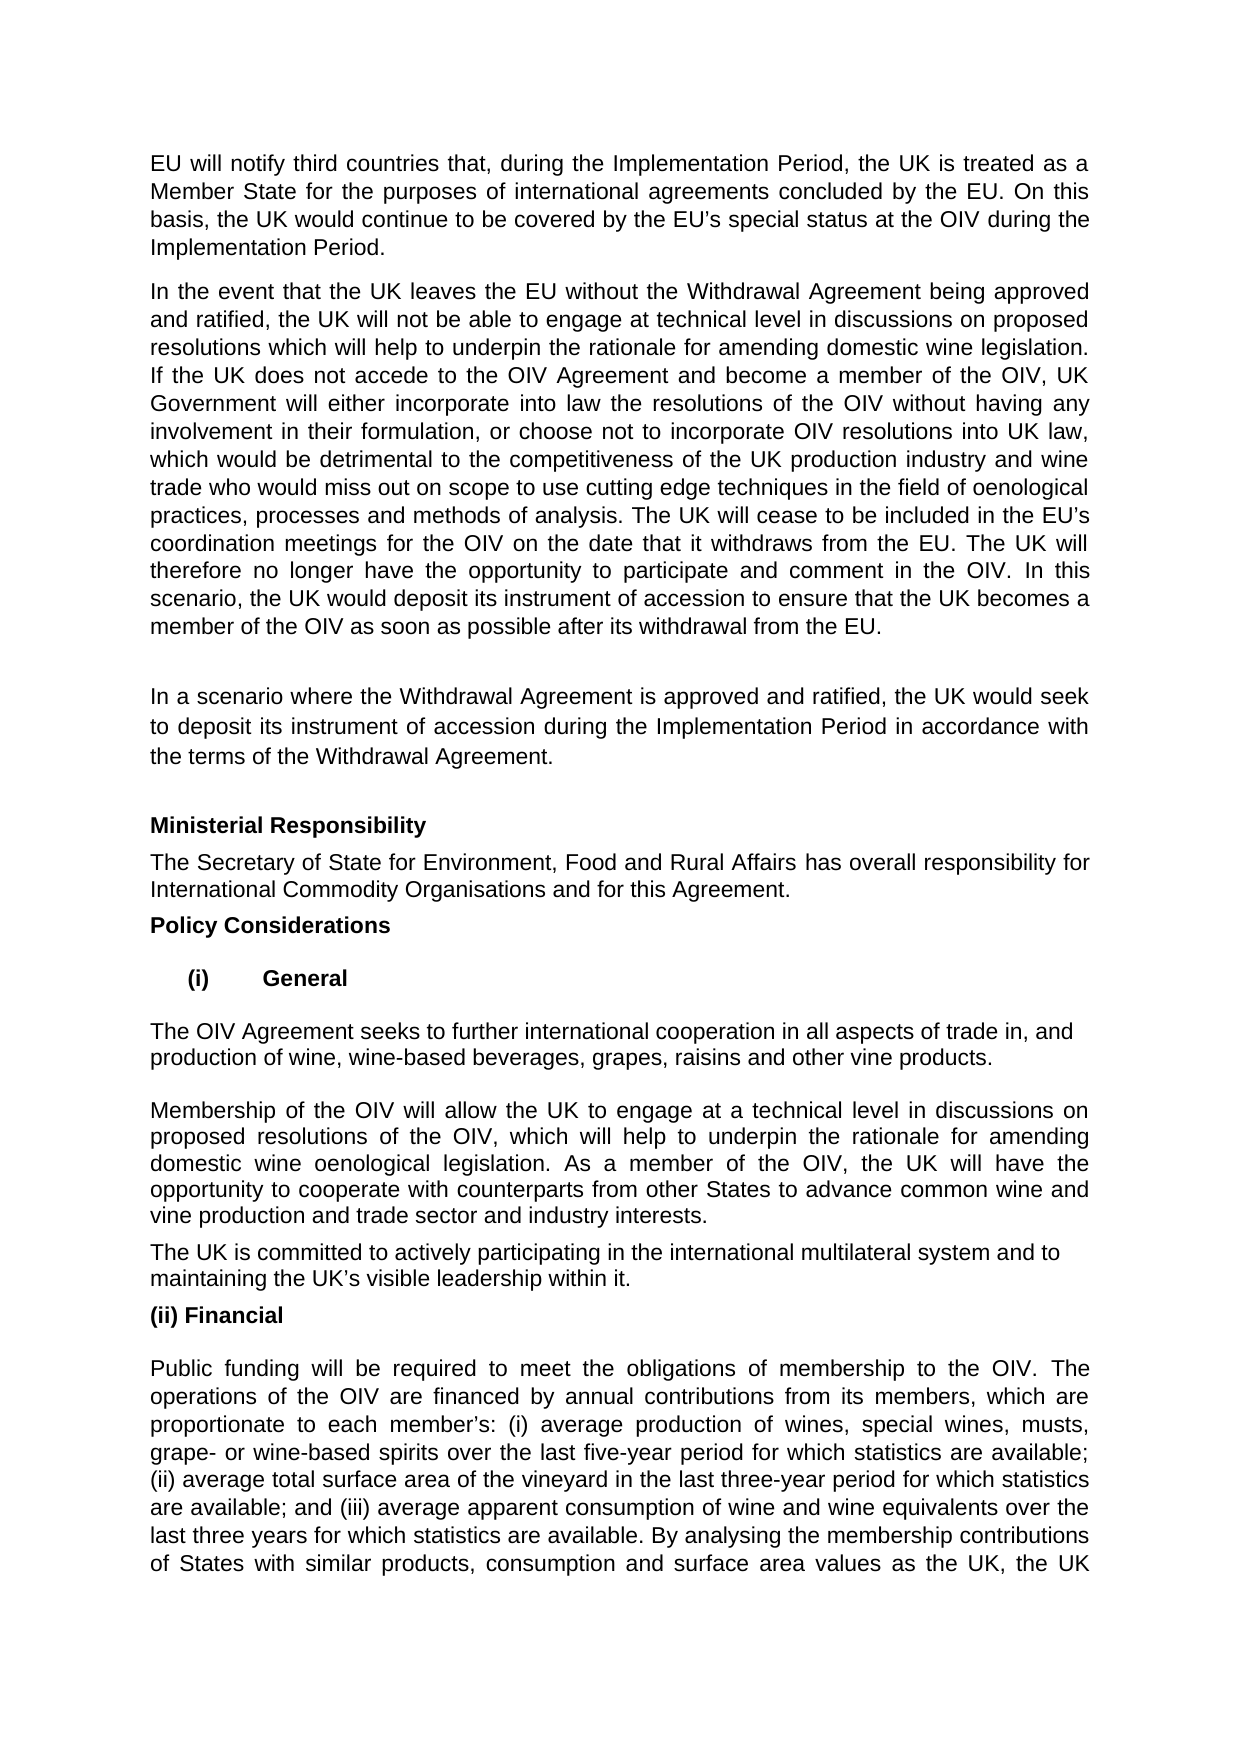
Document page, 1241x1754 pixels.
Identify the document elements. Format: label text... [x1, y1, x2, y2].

text EU will notify third countries that, during the Implementation Period, the UK is treated as a Member State for the purposes of international agreements concluded by the EU. On this basis, the UK would continue to be covered by the EU’s special status at the OIV during the Implementation Period. [150, 150, 1090, 260]
list General [187, 965, 1090, 991]
text In the event that the UK leaves the EU without the Withdrawal Agreement being approved and ratified, the UK will not be able to engage at technical level in discussions on proposed resolutions which will help to underpin the rationale for amending domestic wine legislation. If the UK does not accede to the OIV Agreement and become a member of the OIV, UK Government will either incorporate into law the resolutions of the OIV without having any involvement in their formulation, or choose not to incorporate OIV resolutions into UK law, which would be detrimental to the competitiveness of the UK production industry and wine trade who would miss out on scope to use cutting edge techniques in the field of oenological practices, processes and methods of analysis. The UK will cease to be included in the EU’s coordination meetings for the OIV on the date that it withdraws from the EU. The UK will therefore no longer have the opportunity to participate and comment in the OIV. In this scenario, the UK would deposit its instrument of accession to ensure that the UK becomes a member of the OIV as soon as possible after its withdrawal from the EU. [150, 278, 1090, 640]
text The OIV Agreement seeks to further international cooperation in all aspects of trade in, and production of wine, wine-based beverages, grapes, raisins and other vine products. [150, 1018, 1090, 1070]
text Policy Considerations [150, 912, 1090, 939]
text (ii) Financial [150, 1302, 1090, 1328]
text Ministerial Responsibility [150, 812, 1090, 839]
text Membership of the OIV will allow the UK to engage at a technical level in discussions on proposed resolutions of the OIV, which will help to underpin the rationale for amending domestic wine oenological legislation. As a member of the OIV, the UK will have the opportunity to cooperate with counterparts from other States to advance common wine and vine production and trade sector and industry interests. [150, 1097, 1090, 1228]
text The UK is committed to actively participating in the international multilateral system and to maintaining the UK’s visible leadership within it. [150, 1239, 1090, 1292]
text In a scenario where the Withdrawal Agreement is approved and ratified, the UK would seek to deposit its instrument of accession during the Implementation Period in accordance with the terms of the Withdrawal Agreement. [150, 683, 1090, 770]
text The Secretary of State for Environment, Food and Rural Affairs has overall responsibility for International Commodity Organisations and for this Agreement. [150, 849, 1090, 902]
text Public funding will be required to meet the obligations of membership to the OIV. The operations of the OIV are financed by annual contributions from its members, which are proportionate to each member’s: (i) average production of wines, special wines, musts, grape- or wine-based spirits over the last five-year period for which statistics are available; (ii) average total surface area of the vineyard in the last three-year period for which statistics are available; and (iii) average apparent consumption of wine and wine equivalents over the last three years for which statistics are available. By analysing the membership contributions of States with similar products, consumption and surface area values as the UK, the UK [150, 1355, 1090, 1577]
